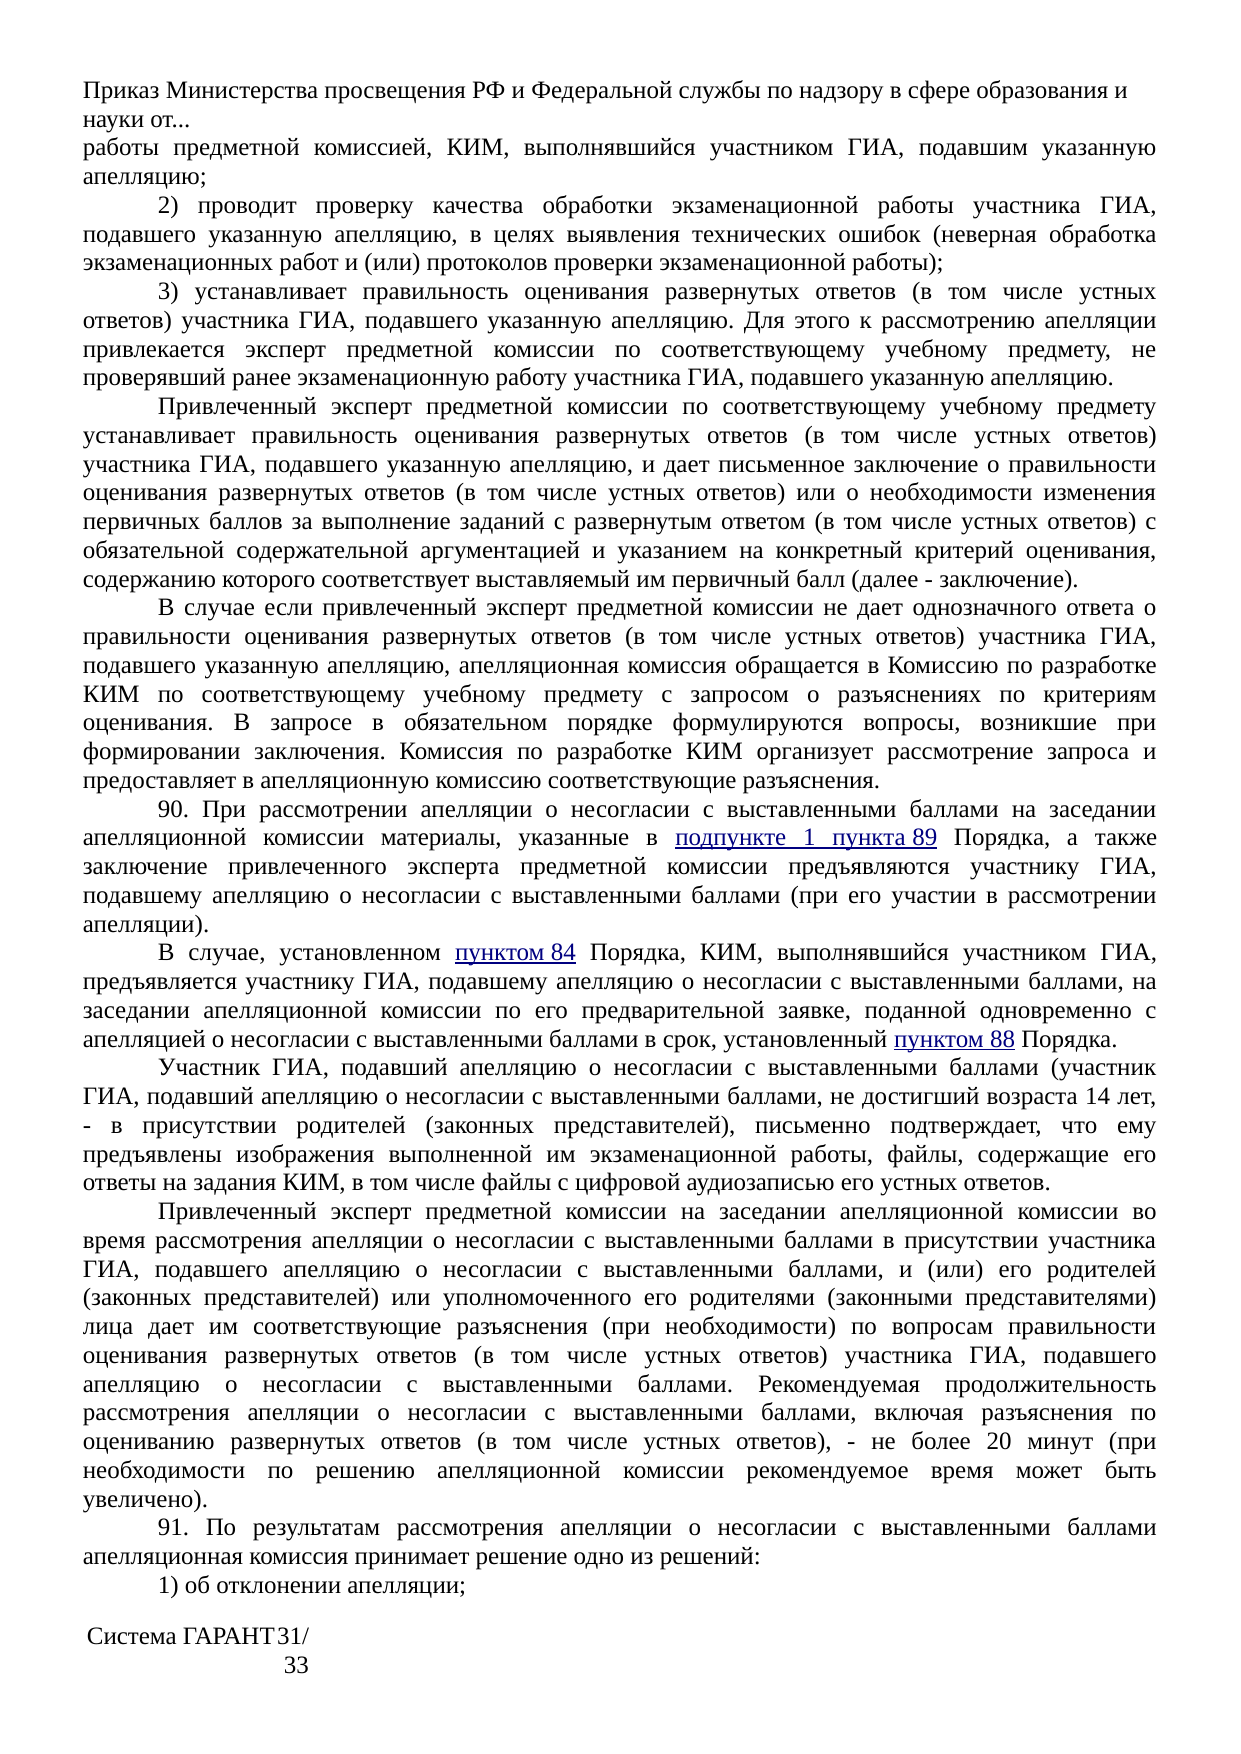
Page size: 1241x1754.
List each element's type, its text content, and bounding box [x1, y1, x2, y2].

text 3) устанавливает правильность оценивания развернутых ответов (в том числе устных ответов) участника ГИА, подавшего указанную апелляцию. Для этого к рассмотрению апелляции привлекается эксперт предметной комиссии по соответствующему учебному предмету, не проверявший ранее экзаменационную работу участника ГИА, подавшего указанную апелляцию. [83, 276, 1157, 391]
text работы предметной комиссией, КИМ, выполнявшийся участником ГИА, подавшим указанную апелляцию; [83, 132, 1157, 190]
text В случае если привлеченный эксперт предметной комиссии не дает однозначного ответа о правильности оценивания развернутых ответов (в том числе устных ответов) участника ГИА, подавшего указанную апелляцию, апелляционная комиссия обращается в Комиссию по разработке КИМ по соответствующему учебному предмету с запросом о разъяснениях по критериям оценивания. В запросе в обязательном порядке формулируются вопросы, возникшие при формировании заключения. Комиссия по разработке КИМ организует рассмотрение запроса и предоставляет в апелляционную комиссию соответствующие разъяснения. [83, 592, 1157, 794]
text Привлеченный эксперт предметной комиссии по соответствующему учебному предмету устанавливает правильность оценивания развернутых ответов (в том числе устных ответов) участника ГИА, подавшего указанную апелляцию, и дает письменное заключение о правильности оценивания развернутых ответов (в том числе устных ответов) или о необходимости изменения первичных баллов за выполнение заданий с развернутым ответом (в том числе устных ответов) с обязательной содержательной аргументацией и указанием на конкретный критерий оценивания, содержанию которого соответствует выставляемый им первичный балл (далее - заключение). [83, 391, 1157, 592]
text В случае, установленном пунктом 84 Порядка, КИМ, выполнявшийся участником ГИА, предъявляется участнику ГИА, подавшему апелляцию о несогласии с выставленными баллами, на заседании апелляционной комиссии по его предварительной заявке, поданной одновременно с апелляцией о несогласии с выставленными баллами в срок, установленный пунктом 88 Порядка. [83, 937, 1157, 1052]
text 91. По результатам рассмотрения апелляции о несогласии с выставленными баллами апелляционная комиссия принимает решение одно из решений: [83, 1512, 1157, 1570]
text Привлеченный эксперт предметной комиссии на заседании апелляционной комиссии во время рассмотрения апелляции о несогласии с выставленными баллами в присутствии участника ГИА, подавшего апелляцию о несогласии с выставленными баллами, и (или) его родителей (законных представителей) или уполномоченного его родителями (законными представителями) лица дает им соответствующие разъяснения (при необходимости) по вопросам правильности оценивания развернутых ответов (в том числе устных ответов) участника ГИА, подавшего апелляцию о несогласии с выставленными баллами. Рекомендуемая продолжительность рассмотрения апелляции о несогласии с выставленными баллами, включая разъяснения по оцениванию развернутых ответов (в том числе устных ответов), - не более 20 минут (при необходимости по решению апелляционной комиссии рекомендуемое время может быть увеличено). [83, 1196, 1157, 1512]
text 1) об отклонении апелляции; [83, 1570, 1157, 1599]
text 90. При рассмотрении апелляции о несогласии с выставленными баллами на заседании апелляционной комиссии материалы, указанные в подпункте 1 пункта 89 Порядка, а также заключение привлеченного эксперта предметной комиссии предъявляются участнику ГИА, подавшему апелляцию о несогласии с выставленными баллами (при его участии в рассмотрении апелляции). [83, 794, 1157, 937]
text Участник ГИА, подавший апелляцию о несогласии с выставленными баллами (участник ГИА, подавший апелляцию о несогласии с выставленными баллами, не достигший возраста 14 лет, - в присутствии родителей (законных представителей), письменно подтверждает, что ему предъявлены изображения выполненной им экзаменационной работы, файлы, содержащие его ответы на задания КИМ, в том числе файлы с цифровой аудиозаписью его устных ответов. [83, 1052, 1157, 1196]
text 2) проводит проверку качества обработки экзаменационной работы участника ГИА, подавшего указанную апелляцию, в целях выявления технических ошибок (неверная обработка экзаменационных работ и (или) протоколов проверки экзаменационной работы); [83, 190, 1157, 276]
